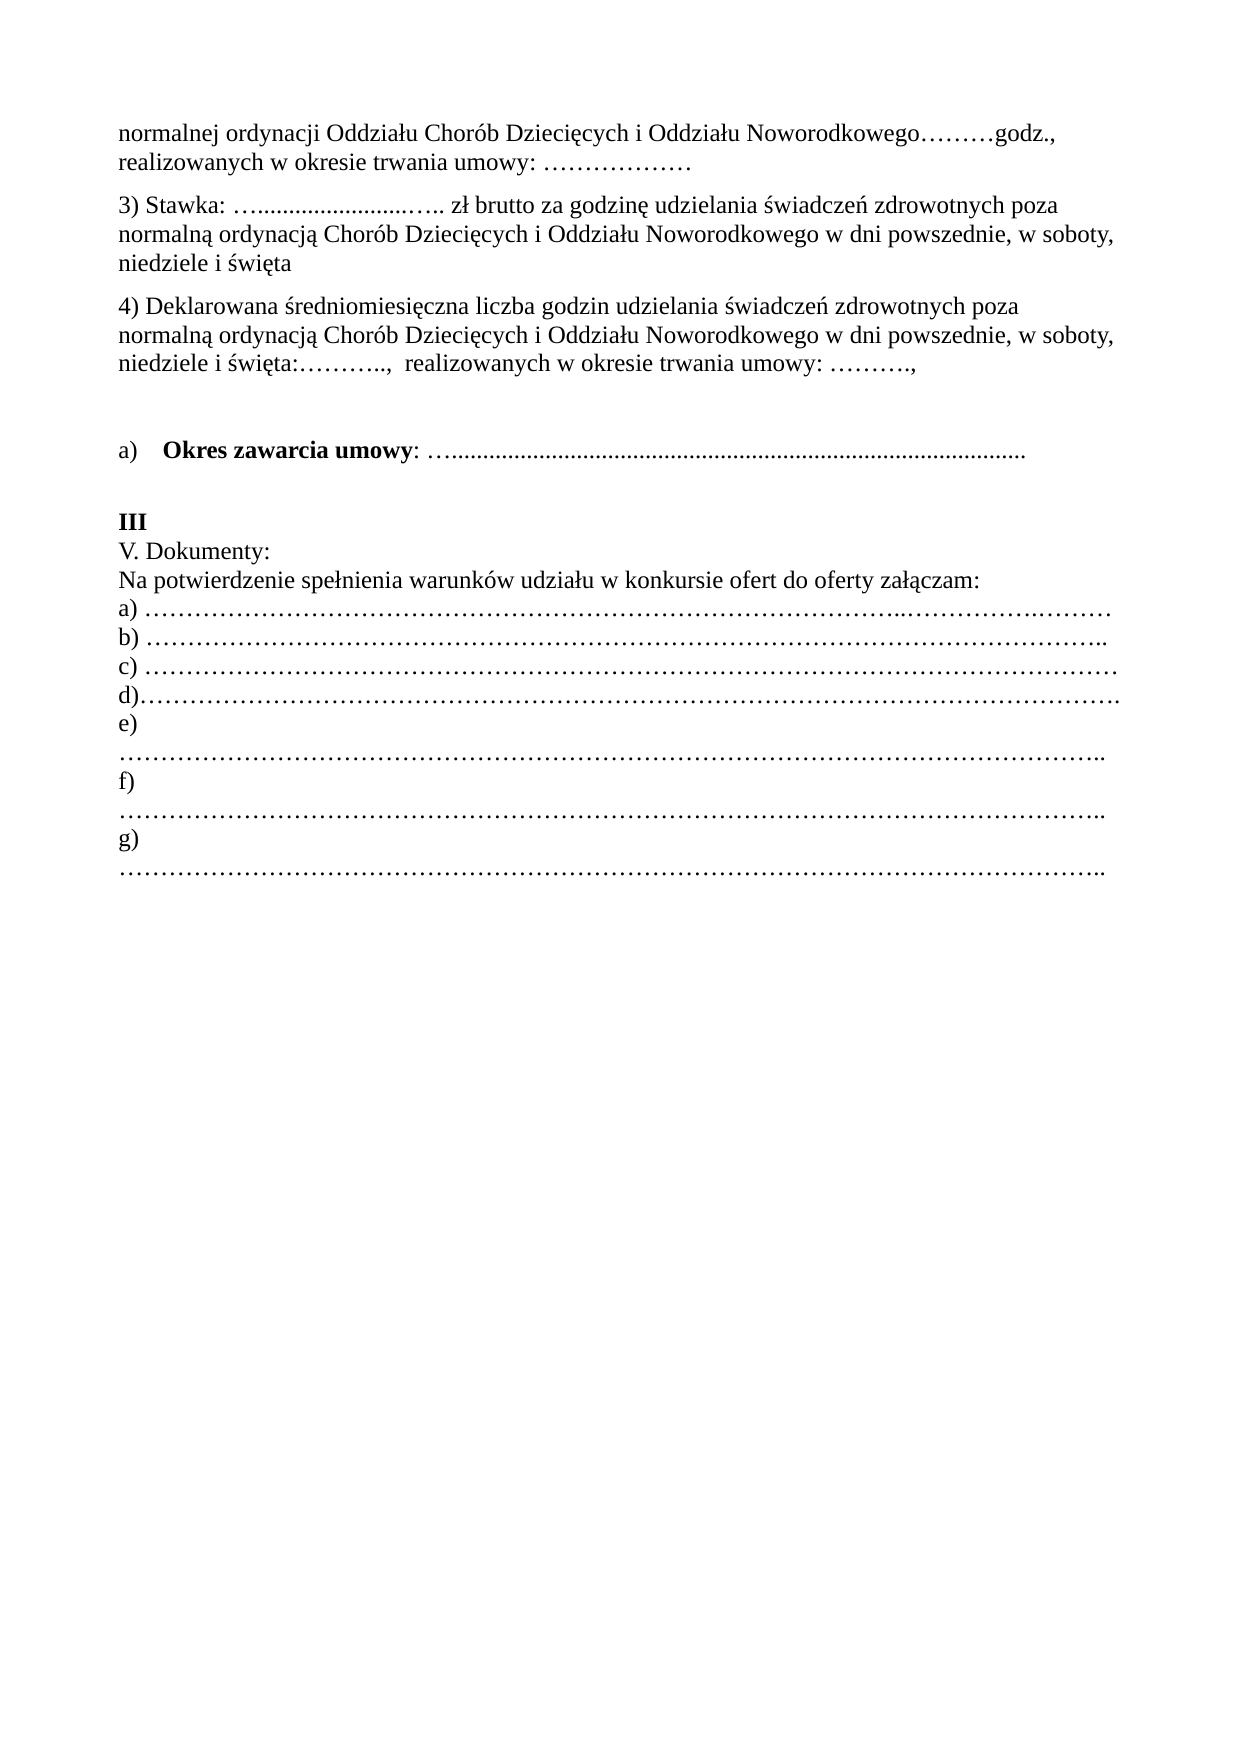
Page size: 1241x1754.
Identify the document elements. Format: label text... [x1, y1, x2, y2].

text V. Dokumenty: [118, 536, 1122, 565]
text c) ……………………………………………………………………………………………………… [118, 651, 1122, 680]
text g)……………………………………………………………………………………………………….. [118, 823, 1122, 881]
text normalnej ordynacji Oddziału Chorób Dziecięcych i Oddziału Noworodkowego………godz., realizowanych w okresie trwania umowy: ……………… [118, 118, 1122, 176]
text a) ………………………………………………………………………………..…………….……… [118, 593, 1122, 622]
text 3) Stawka: …........................….. zł brutto za godzinę udzielania świadczeń zdrowotnych poza normalną ordynacją Chorób Dziecięcych i Oddziału Noworodkowego w dni powszednie, w soboty, niedziele i święta [118, 190, 1122, 276]
text d)………………………………………………………………………………………………………. [118, 680, 1122, 708]
text III [118, 507, 1122, 536]
text 4) Deklarowana średniomiesięczna liczba godzin udzielania świadczeń zdrowotnych poza normalną ordynacją Chorób Dziecięcych i Oddziału Noworodkowego w dni powszednie, w soboty, niedziele i święta:……….., realizowanych w okresie trwania umowy: ………., [118, 291, 1122, 377]
text Na potwierdzenie spełnienia warunków udziału w konkursie ofert do oferty załączam: [118, 565, 1122, 593]
text b) …………………………………………………………………………………………………….. [118, 622, 1122, 651]
text f) ……………………………………………………………………………………………………….. [118, 766, 1122, 823]
text e)……………………………………………………………………………………………………….. [118, 708, 1122, 766]
list Okres zawarcia umowy: …............................................................................................ [118, 435, 1122, 464]
